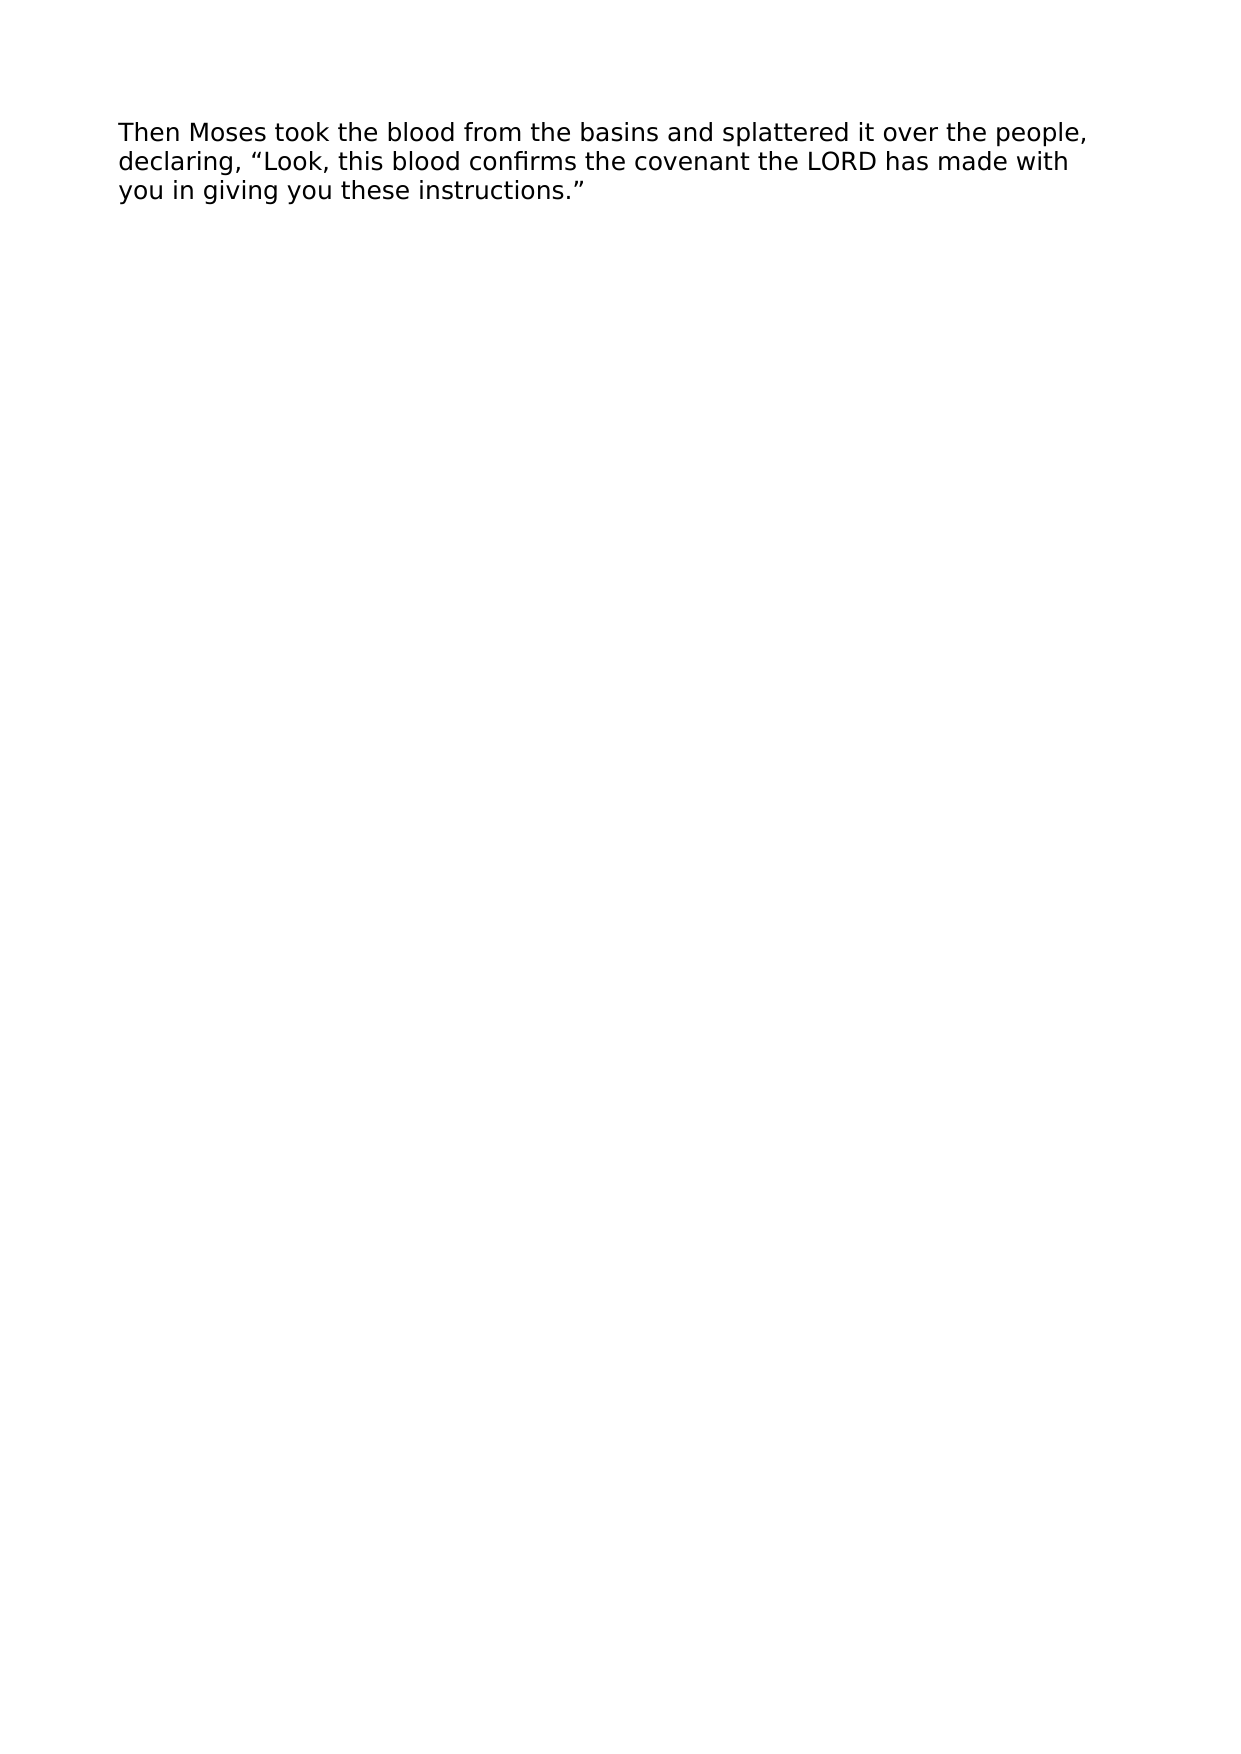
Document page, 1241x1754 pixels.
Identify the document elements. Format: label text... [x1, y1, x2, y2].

text Then Moses took the blood from the basins and splattered it over the people, declaring, “Look, this blood confirms the covenant the LORD has made with you in giving you these instructions.” [118, 118, 1122, 206]
